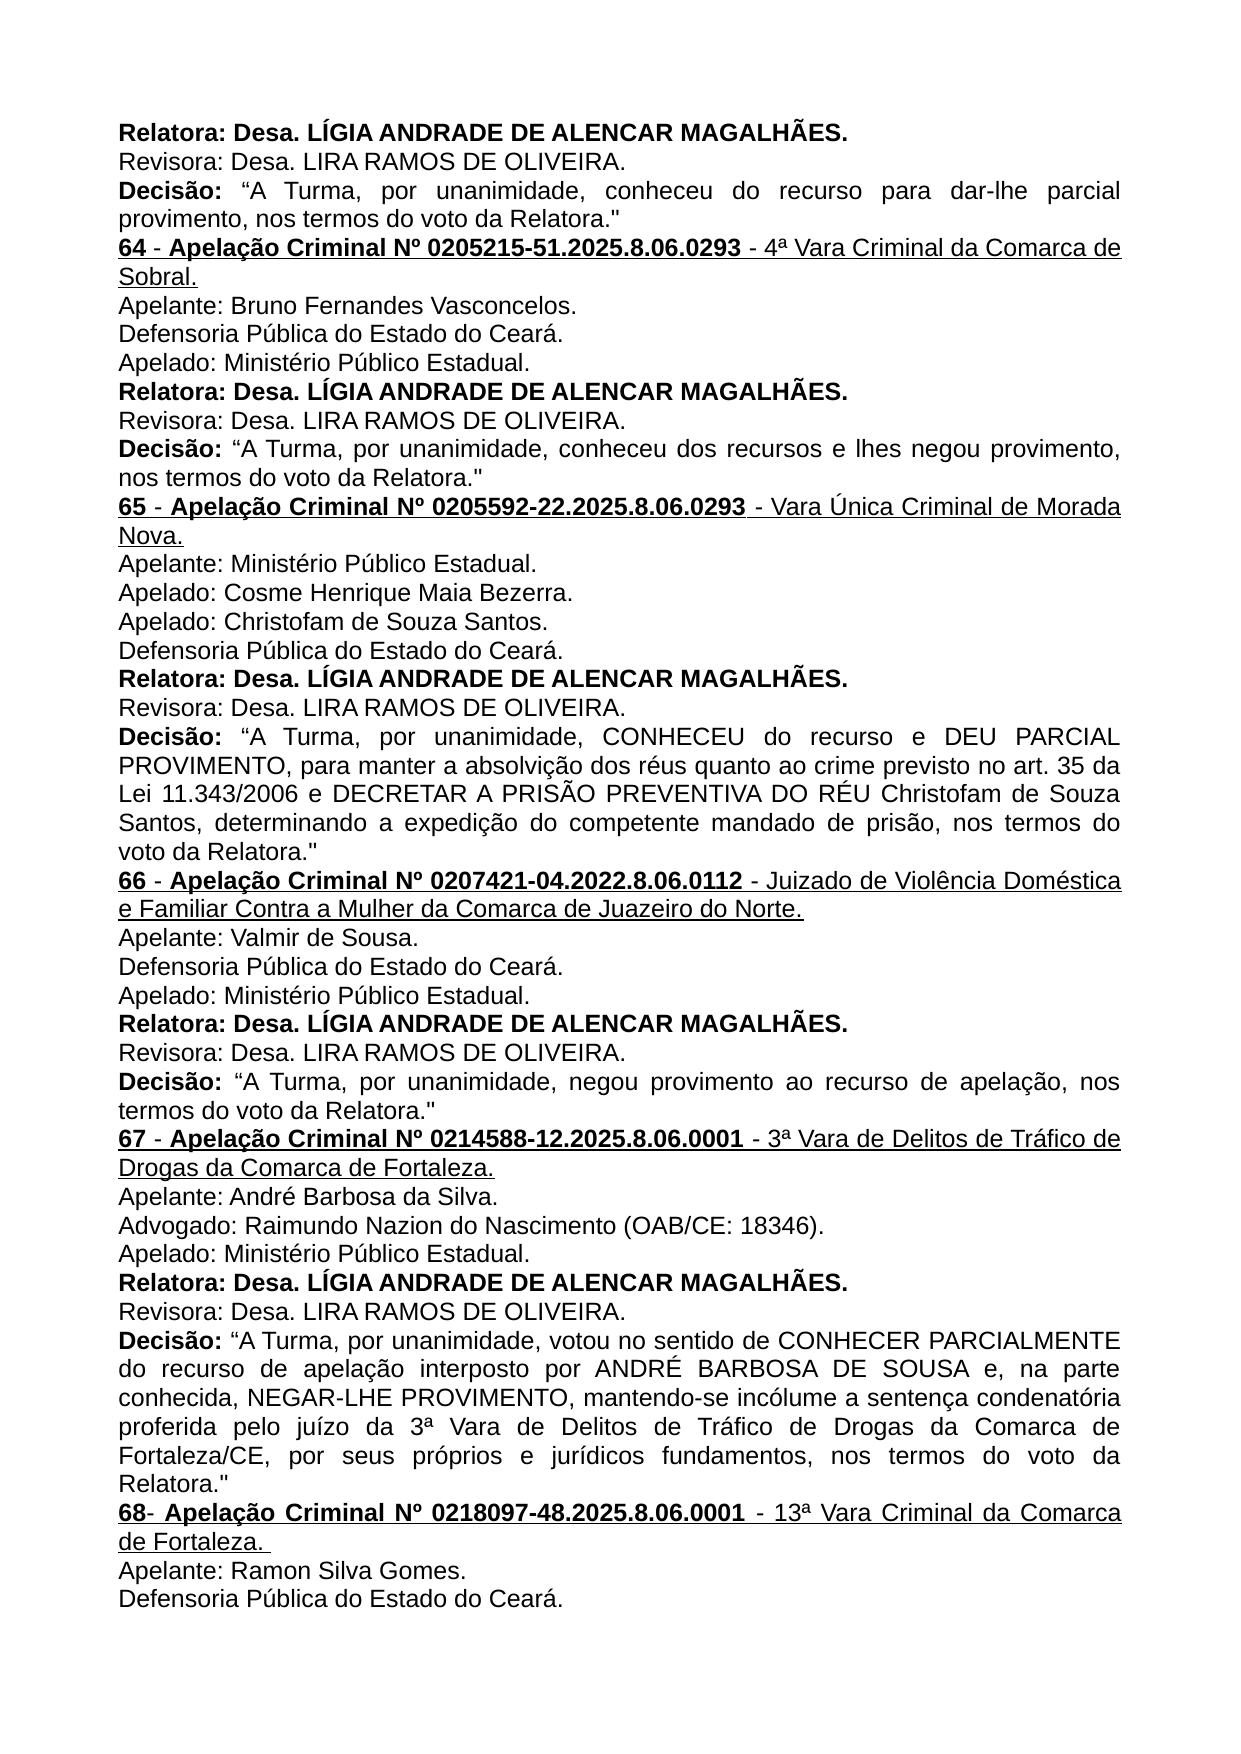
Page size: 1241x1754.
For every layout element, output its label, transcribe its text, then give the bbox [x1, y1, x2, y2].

text Decisão: “A Turma, por unanimidade, votou no sentido de CONHECER PARCIALMENTE do recurso de apelação interposto por ANDRÉ BARBOSA DE SOUSA e, na parte conhecida, NEGAR-LHE PROVIMENTO, mantendo-se incólume a sentença condenatória proferida pelo juízo da 3ª Vara de Delitos de Tráfico de Drogas da Comarca de Fortaleza/CE, por seus próprios e jurídicos fundamentos, nos termos do voto da Relatora." [118, 1326, 1122, 1498]
text Apelado: Ministério Público Estadual. [118, 348, 1122, 377]
text Apelante: Valmir de Sousa. [118, 923, 1122, 952]
text Decisão: “A Turma, por unanimidade, conheceu dos recursos e lhes negou provimento, nos termos do voto da Relatora." [118, 434, 1122, 492]
text Apelante: Bruno Fernandes Vasconcelos. [118, 291, 1122, 319]
text Decisão: “A Turma, por unanimidade, negou provimento ao recurso de apelação, nos termos do voto da Relatora." [118, 1067, 1122, 1124]
text Apelado: Ministério Público Estadual. [118, 981, 1122, 1009]
text Decisão: “A Turma, por unanimidade, conheceu do recurso para dar-lhe parcial provimento, nos termos do voto da Relatora." [118, 176, 1122, 233]
text Relatora: Desa. LÍGIA ANDRADE DE ALENCAR MAGALHÃES. [118, 377, 1122, 406]
text Revisora: Desa. LIRA RAMOS DE OLIVEIRA. [118, 693, 1122, 722]
text Sobral. [118, 259, 1122, 291]
text Relatora: Desa. LÍGIA ANDRADE DE ALENCAR MAGALHÃES. [118, 664, 1122, 693]
text Revisora: Desa. LIRA RAMOS DE OLIVEIRA. [118, 147, 1122, 176]
text 66 - Apelação Criminal Nº 0207421-04.2022.8.06.0112 - Juizado de Violência Doméstica [118, 866, 1122, 891]
text 65 - Apelação Criminal Nº 0205592-22.2025.8.06.0293 - Vara Única Criminal de Morada Nova. [118, 492, 1122, 549]
text Apelante: Ramon Silva Gomes. [118, 1556, 1122, 1584]
text Apelado: Cosme Henrique Maia Bezerra. [118, 578, 1122, 607]
text Apelado: Ministério Público Estadual. [118, 1239, 1122, 1268]
text Revisora: Desa. LIRA RAMOS DE OLIVEIRA. [118, 1038, 1122, 1067]
text Apelante: Ministério Público Estadual. [118, 549, 1122, 578]
text Relatora: Desa. LÍGIA ANDRADE DE ALENCAR MAGALHÃES. [118, 1009, 1122, 1038]
text Advogado: Raimundo Nazion do Nascimento (OAB/CE: 18346). [118, 1211, 1122, 1239]
text de Fortaleza. [118, 1524, 1122, 1556]
text 68- Apelação Criminal Nº 0218097-48.2025.8.06.0001 - 13ª Vara Criminal da Comarca [118, 1498, 1122, 1523]
text Revisora: Desa. LIRA RAMOS DE OLIVEIRA. [118, 1297, 1122, 1326]
text Relatora: Desa. LÍGIA ANDRADE DE ALENCAR MAGALHÃES. [118, 1268, 1122, 1297]
text Defensoria Pública do Estado do Ceará. [118, 636, 1122, 664]
text 64 - Apelação Criminal Nº 0205215-51.2025.8.06.0293 - 4ª Vara Criminal da Comarca de [118, 233, 1122, 258]
text Decisão: “A Turma, por unanimidade, CONHECEU do recurso e DEU PARCIAL PROVIMENTO, para manter a absolvição dos réus quanto ao crime previsto no art. 35 da Lei 11.343/2006 e DECRETAR A PRISÃO PREVENTIVA DO RÉU Christofam de Souza Santos, determinando a expedição do competente mandado de prisão, nos termos do voto da Relatora." [118, 722, 1122, 866]
text Defensoria Pública do Estado do Ceará. [118, 1584, 1122, 1613]
text Apelado: Christofam de Souza Santos. [118, 607, 1122, 636]
text Defensoria Pública do Estado do Ceará. [118, 952, 1122, 981]
text 67 - Apelação Criminal Nº 0214588-12.2025.8.06.0001 - 3ª Vara de Delitos de Tráfico de Drogas da Comarca de Fortaleza. [118, 1124, 1122, 1182]
text Apelante: André Barbosa da Silva. [118, 1182, 1122, 1211]
text Revisora: Desa. LIRA RAMOS DE OLIVEIRA. [118, 406, 1122, 434]
text e Familiar Contra a Mulher da Comarca de Juazeiro do Norte. [118, 892, 1122, 923]
text Relatora: Desa. LÍGIA ANDRADE DE ALENCAR MAGALHÃES. [118, 118, 1122, 147]
text Defensoria Pública do Estado do Ceará. [118, 319, 1122, 348]
